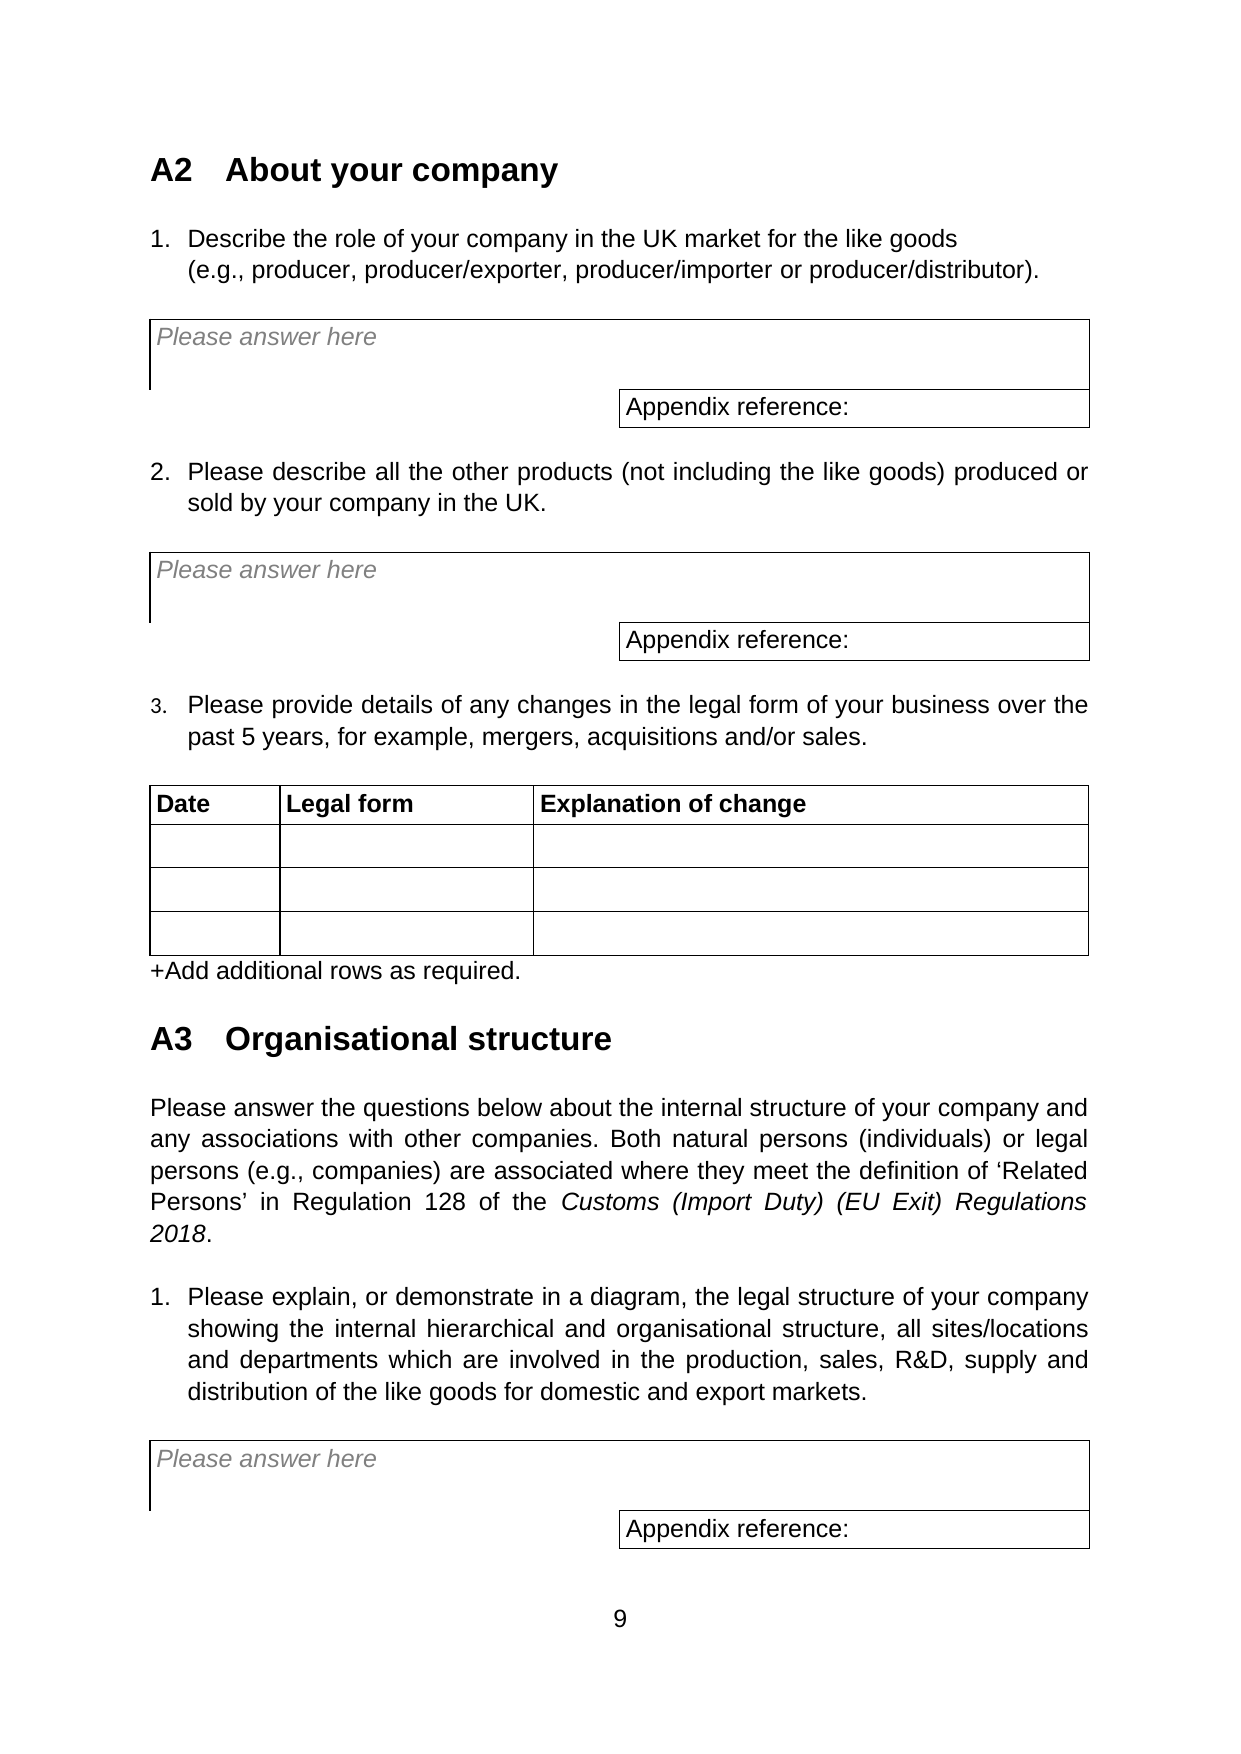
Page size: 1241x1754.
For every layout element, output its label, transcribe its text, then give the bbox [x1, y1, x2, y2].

table_header Please answer here [151, 553, 1089, 622]
table_header Explanation of change [534, 786, 1088, 823]
table_header Date [151, 786, 279, 823]
list Please explain, or demonstrate in a diagram, the legal structure of your company showing the internal hierarchical and organisational structure, all sites/locations and departments which are involved in the production, sales, R&D, supply and distribution of the like goods for domestic and export markets. [150, 1282, 1090, 1406]
table_cell [281, 912, 533, 955]
table_cell [150, 390, 619, 427]
table_cell [534, 868, 1088, 911]
table_cell [281, 825, 533, 867]
table_cell Appendix reference: [620, 623, 1089, 660]
list Please provide details of any changes in the legal form of your business over the past 5 years, for example, mergers, acquisitions and/or sales. [150, 690, 1090, 751]
table_cell [151, 825, 279, 867]
subtitle A3 Organisational structure [150, 1019, 1090, 1057]
list Please describe all the other products (not including the like goods) produced or sold by your company in the UK. [150, 457, 1090, 517]
text +Add additional rows as required. [150, 956, 1090, 984]
table_cell Appendix reference: [620, 390, 1089, 427]
table_cell [281, 868, 533, 911]
table_header Please answer here [151, 320, 1089, 388]
table_header Please answer here [151, 1441, 1089, 1510]
list Describe the role of your company in the UK market for the like goods [150, 224, 1090, 252]
subtitle A2 About your company [150, 150, 1090, 188]
text (e.g., producer, producer/exporter, producer/importer or producer/distributor). [187, 255, 1090, 284]
table_cell [534, 825, 1088, 867]
table_cell Appendix reference: [620, 1511, 1089, 1548]
table_header Legal form [281, 786, 533, 823]
table_cell [151, 912, 279, 955]
table_cell [534, 912, 1088, 955]
table_cell [151, 868, 279, 911]
table_cell [150, 623, 619, 660]
text Please answer the questions below about the internal structure of your company and any associations with other companies. Both natural persons (individuals) or legal persons (e.g., companies) are associated where they meet the definition of ‘Related Persons’ in Regulation 128 of the Customs (Import Duty) (EU Exit) Regulations 2018. [150, 1093, 1090, 1248]
table_cell [150, 1511, 619, 1548]
